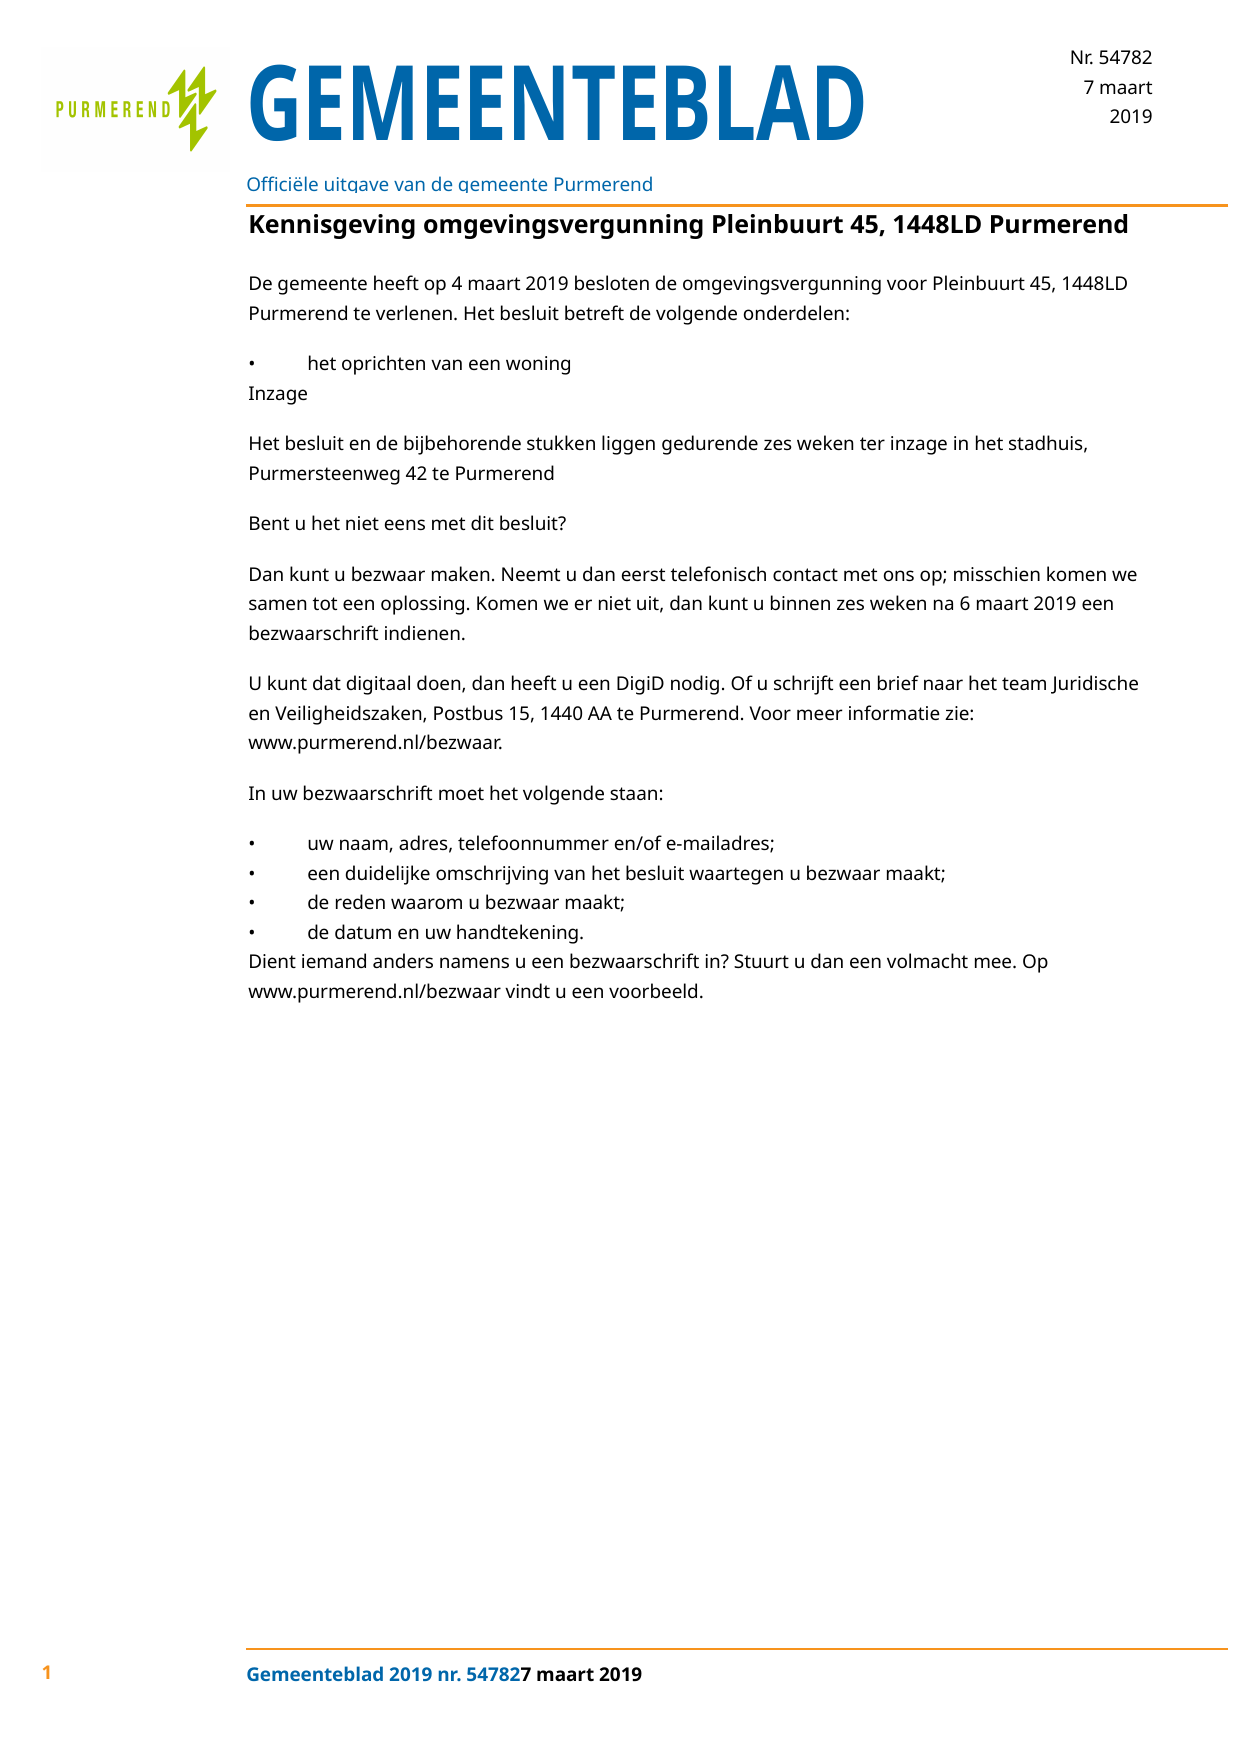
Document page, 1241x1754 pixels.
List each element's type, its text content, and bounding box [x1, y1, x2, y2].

list een duidelijke omschrijving van het besluit waartegen u bezwaar maakt; [248, 860, 1152, 886]
list uw naam, adres, telefoonnummer en/of e-mailadres; [248, 830, 1152, 856]
text De gemeente heeft op 4 maart 2019 besloten de omgevingsvergunning voor Pleinbuurt 45, 1448LD Purmerend te verlenen. Het besluit betreft de volgende onderdelen: [248, 270, 1152, 326]
text Inzage [248, 380, 1152, 406]
text Kennisgeving omgevingsvergunning Pleinbuurt 45, 1448LD Purmerend [248, 207, 1152, 241]
list de datum en uw handtekening. [248, 919, 1152, 945]
text Dient iemand anders namens u een bezwaarschrift in? Stuurt u dan een volmacht mee. Op www.purmerend.nl/bezwaar vindt u een voorbeeld. [248, 949, 1152, 1004]
text In uw bezwaarschrift moet het volgende staan: [248, 780, 1152, 806]
text Het besluit en de bijbehorende stukken liggen gedurende zes weken ter inzage in het stadhuis, Purmersteenweg 42 te Purmerend [248, 430, 1152, 486]
text U kunt dat digitaal doen, dan heeft u een DigiD nodig. Of u schrijft een brief naar het team Juridische en Veiligheidszaken, Postbus 15, 1440 AA te Purmerend. Voor meer informatie zie: www.purmerend.nl/bezwaar. [248, 670, 1152, 755]
text Bent u het niet eens met dit besluit? [248, 510, 1152, 536]
list de reden waarom u bezwaar maakt; [248, 889, 1152, 915]
picture [41, 47, 231, 172]
list het oprichten van een woning [248, 350, 1152, 376]
text Dan kunt u bezwaar maken. Neemt u dan eerst telefonisch contact met ons op; misschien komen we samen tot een oplossing. Komen we er niet uit, dan kunt u binnen zes weken na 6 maart 2019 een bezwaarschrift indienen. [248, 561, 1152, 646]
